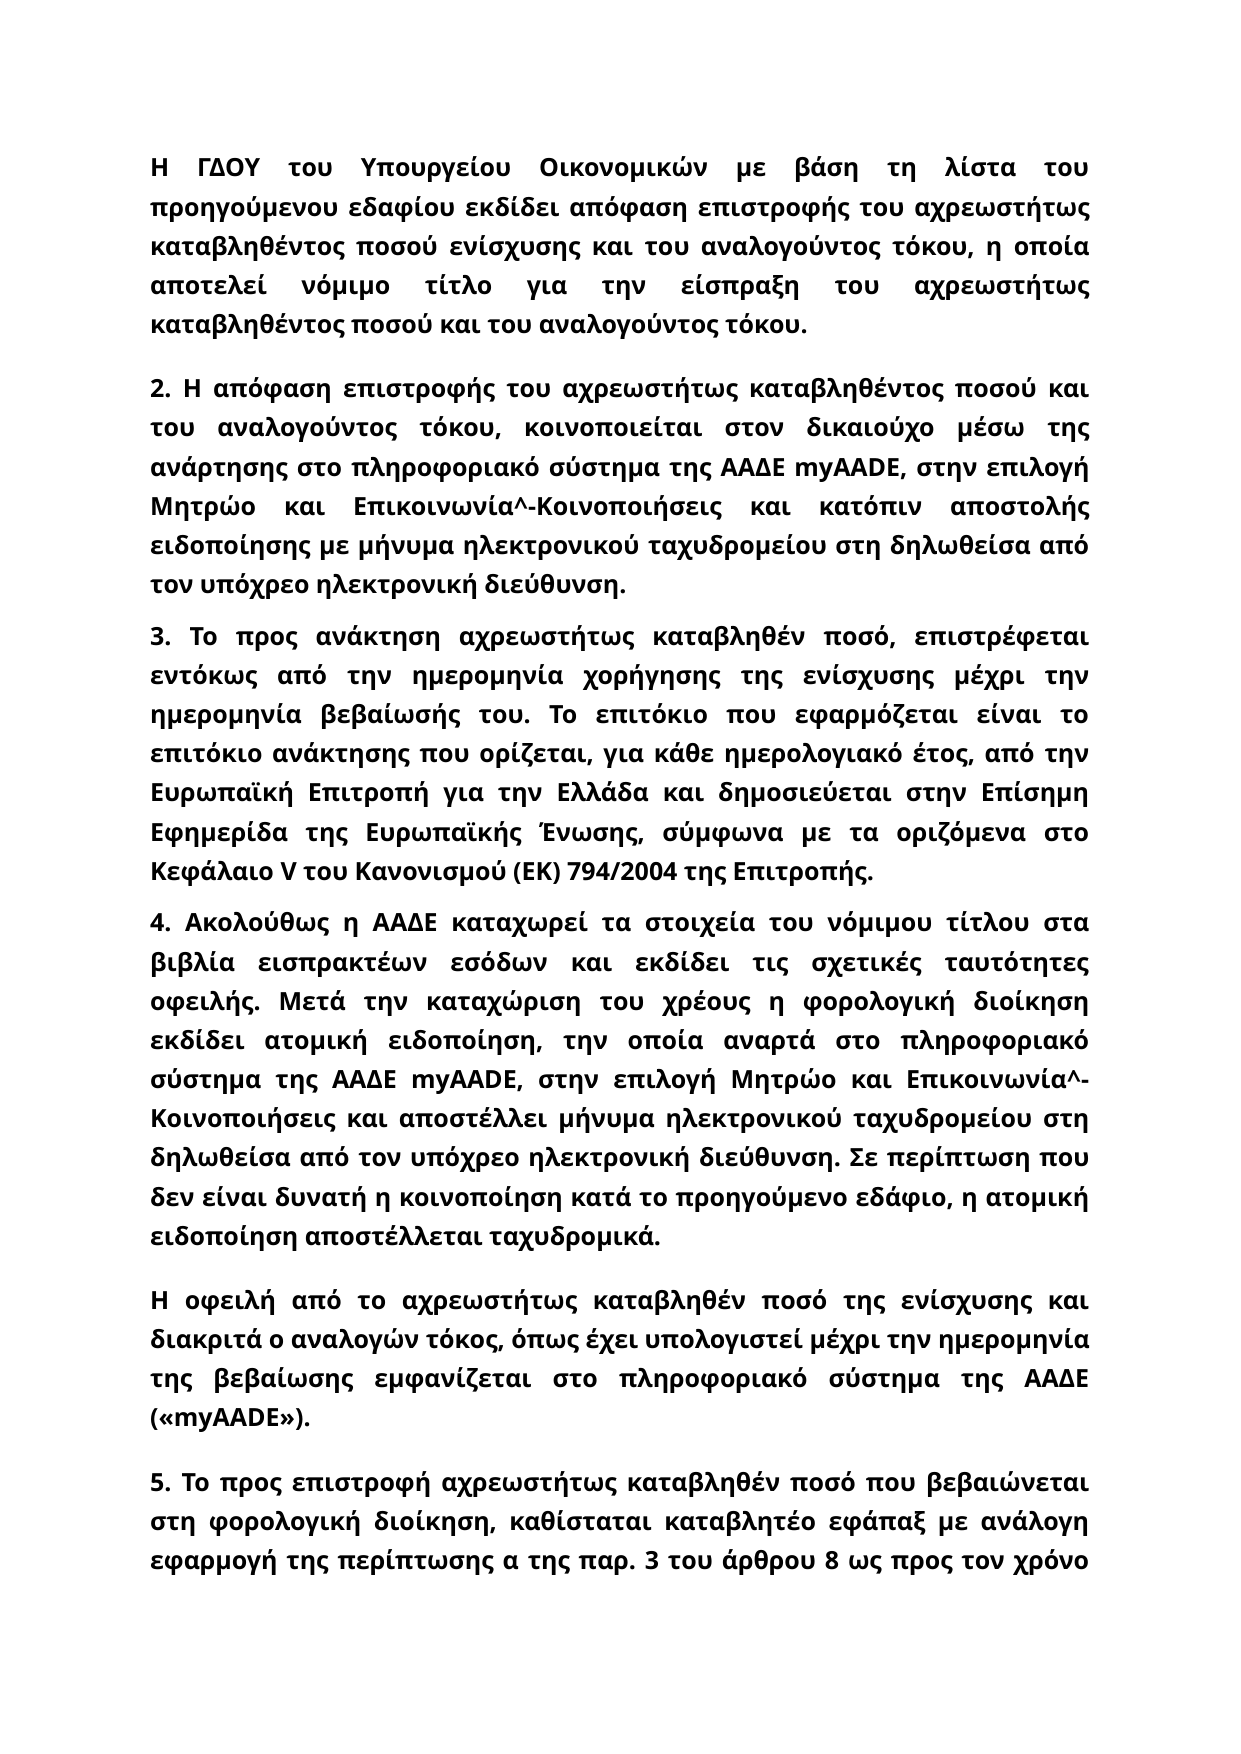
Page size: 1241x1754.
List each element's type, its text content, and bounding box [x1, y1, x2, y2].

text Η οφειλή από το αχρεωστήτως καταβληθέν ποσό της ενίσχυσης και διακριτά ο αναλογών τόκος, όπως έχει υπολογιστεί μέχρι την ημερομηνία της βεβαίωσης εμφανίζεται στο πληροφοριακό σύστημα της ΑΑΔΕ («myAADE»). [150, 1282, 1090, 1434]
text 3. Το προς ανάκτηση αχρεωστήτως καταβληθέν ποσό, επιστρέφεται εντόκως από την ημερομηνία χορήγησης της ενίσχυσης μέχρι την ημερομηνία βεβαίωσής του. Το επιτόκιο που εφαρμόζεται είναι το επιτόκιο ανάκτησης που ορίζεται, για κάθε ημερολογιακό έτος, από την Ευρωπαϊκή Επιτροπή για την Ελλάδα και δημοσιεύεται στην Επίσημη Εφημερίδα της Ευρωπαϊκής Ένωσης, σύμφωνα με τα οριζόμενα στο Κεφάλαιο V του Κανονισμού (ΕΚ) 794/2004 της Επιτροπής. [150, 618, 1090, 887]
text 2. Η απόφαση επιστροφής του αχρεωστήτως καταβληθέντος ποσού και του αναλογούντος τόκου, κοινοποιείται στον δικαιούχο μέσω της ανάρτησης στο πληροφοριακό σύστημα της ΑΑΔΕ myAADE, στην επιλογή Μητρώο και Επικοινωνία^-Κοινοποιήσεις και κατόπιν αποστολής ειδοποίησης με μήνυμα ηλεκτρονικού ταχυδρομείου στη δηλωθείσα από τον υπόχρεο ηλεκτρονική διεύθυνση. [150, 371, 1090, 601]
text 5. Το προς επιστροφή αχρεωστήτως καταβληθέν ποσό που βεβαιώνεται στη φορολογική διοίκηση, καθίσταται καταβλητέο εφάπαξ με ανάλογη εφαρμογή της περίπτωσης α της παρ. 3 του άρθρου 8 ως προς τον χρόνο [150, 1464, 1090, 1577]
text Η ΓΔΟΥ του Υπουργείου Οικονομικών με βάση τη λίστα του προηγούμενου εδαφίου εκδίδει απόφαση επιστροφής του αχρεωστήτως καταβληθέντος ποσού ενίσχυσης και του αναλογούντος τόκου, η οποία αποτελεί νόμιμο τίτλο για την είσπραξη του αχρεωστήτως καταβληθέντος ποσού και του αναλογούντος τόκου. [150, 150, 1090, 341]
text 4. Ακολούθως η ΑΑΔΕ καταχωρεί τα στοιχεία του νόμιμου τίτλου στα βιβλία εισπρακτέων εσόδων και εκδίδει τις σχετικές ταυτότητες οφειλής. Μετά την καταχώριση του χρέους η φορολογική διοίκηση εκδίδει ατομική ειδοποίηση, την οποία αναρτά στο πληροφοριακό σύστημα της ΑΑΔΕ myAADE, στην επιλογή Μητρώο και Επικοινωνία^-Κοινοποιήσεις και αποστέλλει μήνυμα ηλεκτρονικού ταχυδρομείου στη δηλωθείσα από τον υπόχρεο ηλεκτρονική διεύθυνση. Σε περίπτωση που δεν είναι δυνατή η κοινοποίηση κατά το προηγούμενο εδάφιο, η ατομική ειδοποίηση αποστέλλεται ταχυδρομικά. [150, 905, 1090, 1252]
